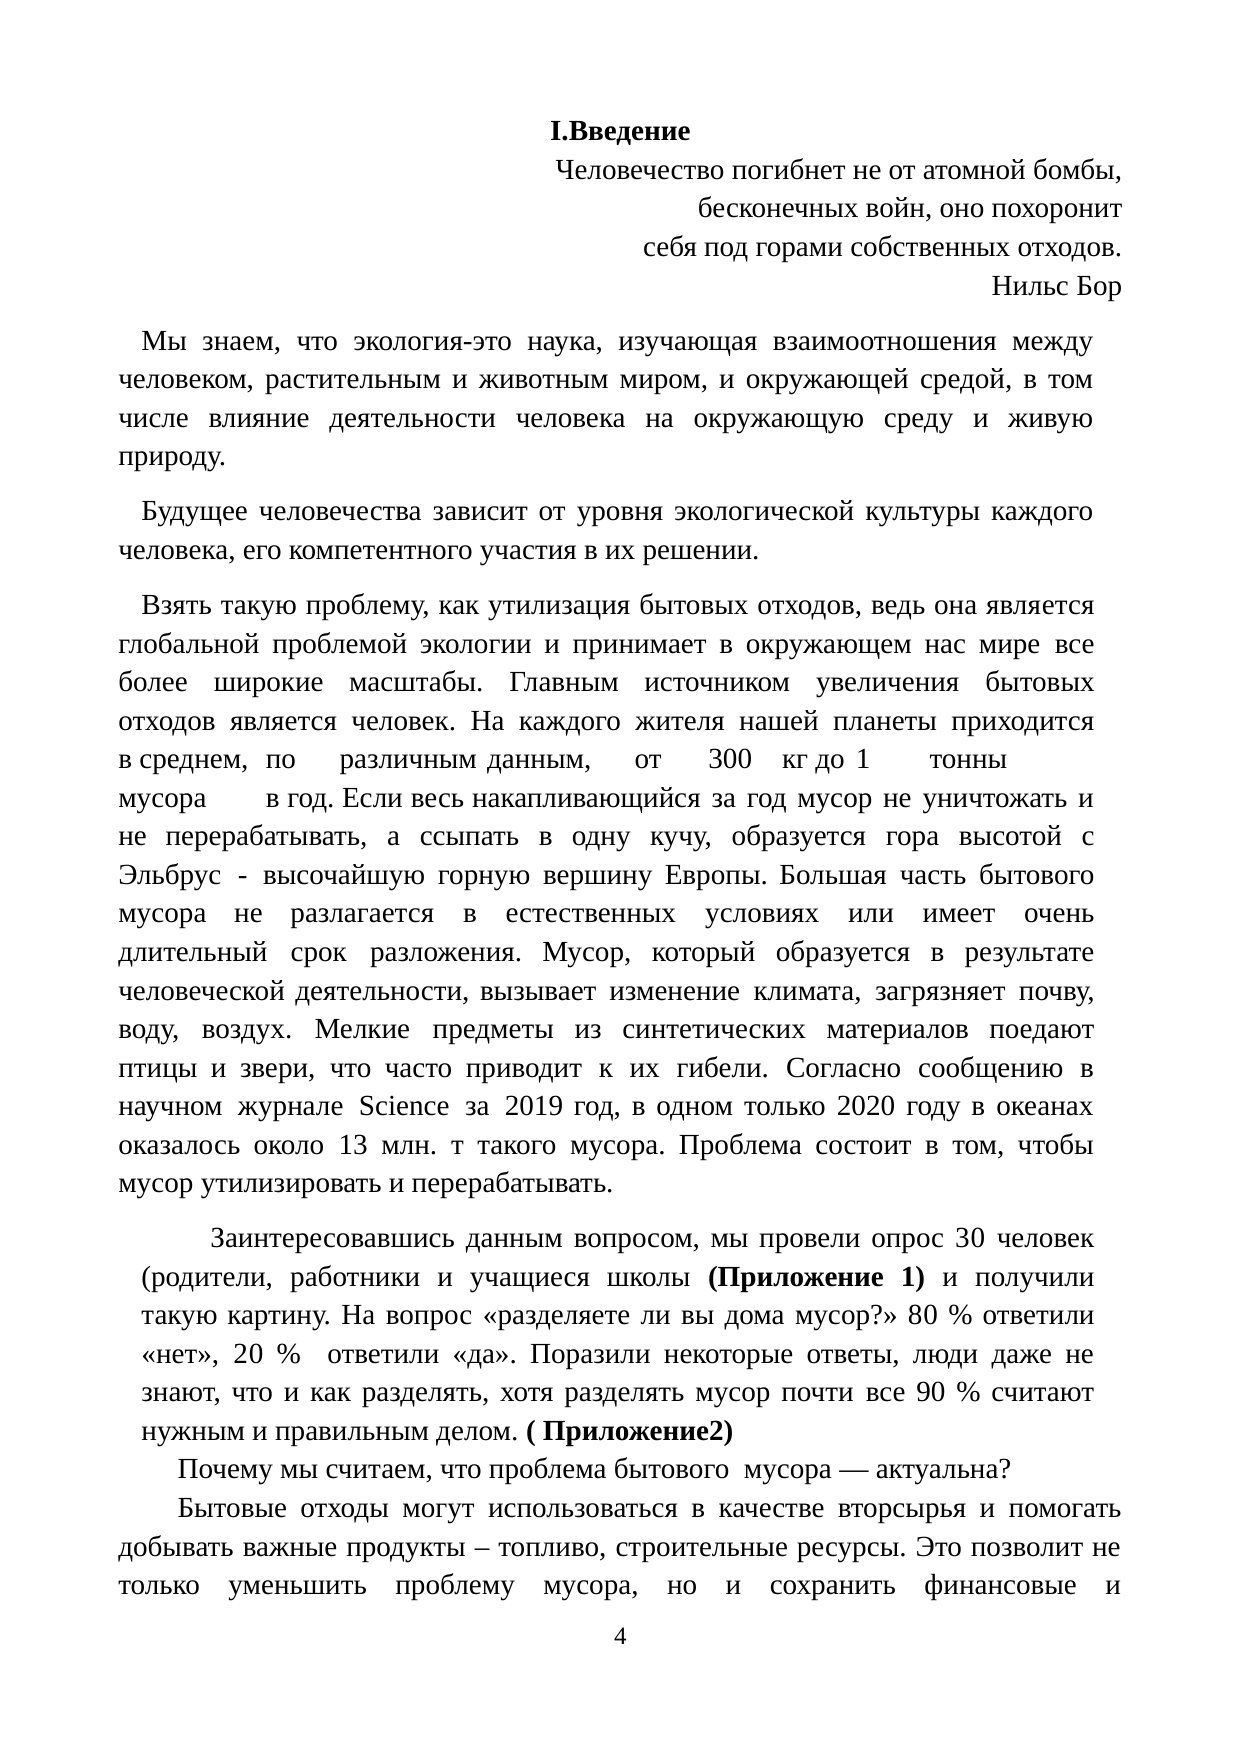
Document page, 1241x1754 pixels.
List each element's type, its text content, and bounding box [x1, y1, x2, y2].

text бесконечных войн, оно похоронит [118, 191, 1122, 224]
text Нильс Бор [118, 268, 1122, 301]
text Человечество погибнет не от атомной бомбы, [118, 152, 1122, 186]
text Взять такую проблему, как утилизация бытовых отходов, ведь она является глобальной проблемой экологии и принимает в окружающем нас мире все более широкие масштабы. Главным источником увеличения бытовых отходов является человек. На каждого жителя нашей планеты приходится в среднем, по различным данным, от 300 кг до 1 тонны мусора в год. Если весь накапливающийся за год мусор не уничтожать и не перерабатывать, а ссыпать в одну кучу, образуется гора высотой с Эльбрус - высочайшую горную вершину Европы. Большая часть бытового мусора не разлагается в естественных условиях или имеет очень длительный срок разложения. Мусор, который образуется в результате человеческой деятельности, вызывает изменение климата, загрязняет почву, воду, воздух. Мелкие предметы из синтетических материалов поедают птицы и звери, что часто приводит к их гибели. Согласно сообщению в научном журнале Science за 2019 год, в одном только 2020 году в океанах оказалось около 13 млн. т такого мусора. Проблема состоит в том, чтобы мусор утилизировать и перерабатывать. [118, 587, 1094, 1199]
text Бытовые отходы могут использоваться в качестве вторсырья и помогать добывать важные продукты – топливо, строительные ресурсы. Это позволит не только уменьшить проблему мусора, но и сохранить финансовые и [118, 1490, 1122, 1601]
text себя под горами собственных отходов. [118, 229, 1122, 263]
text Будущее человечества зависит от уровня экологической культуры каждого человека, его компетентного участия в их решении. [118, 493, 1094, 566]
text Мы знаем, что экология-это наука, изучающая взаимоотношения между человеком, растительным и животным миром, и окружающей средой, в том числе влияние деятельности человека на окружающую среду и живую природу. [118, 323, 1094, 472]
text Почему мы считаем, что проблема бытового мусора — актуальна? [118, 1452, 1122, 1485]
text I.Введение [118, 113, 1122, 147]
text Заинтересовавшись данным вопросом, мы провели опрос 30 человек (родители, работники и учащиеся школы (Приложение 1) и получили такую картину. На вопрос «разделяете ли вы дома мусор?» 80 % ответили «нет», 20 % ответили «да». Поразили некоторые ответы, люди даже не знают, что и как разделять, хотя разделять мусор почти все 90 % считают нужным и правильным делом. ( Приложение2) [141, 1220, 1094, 1447]
